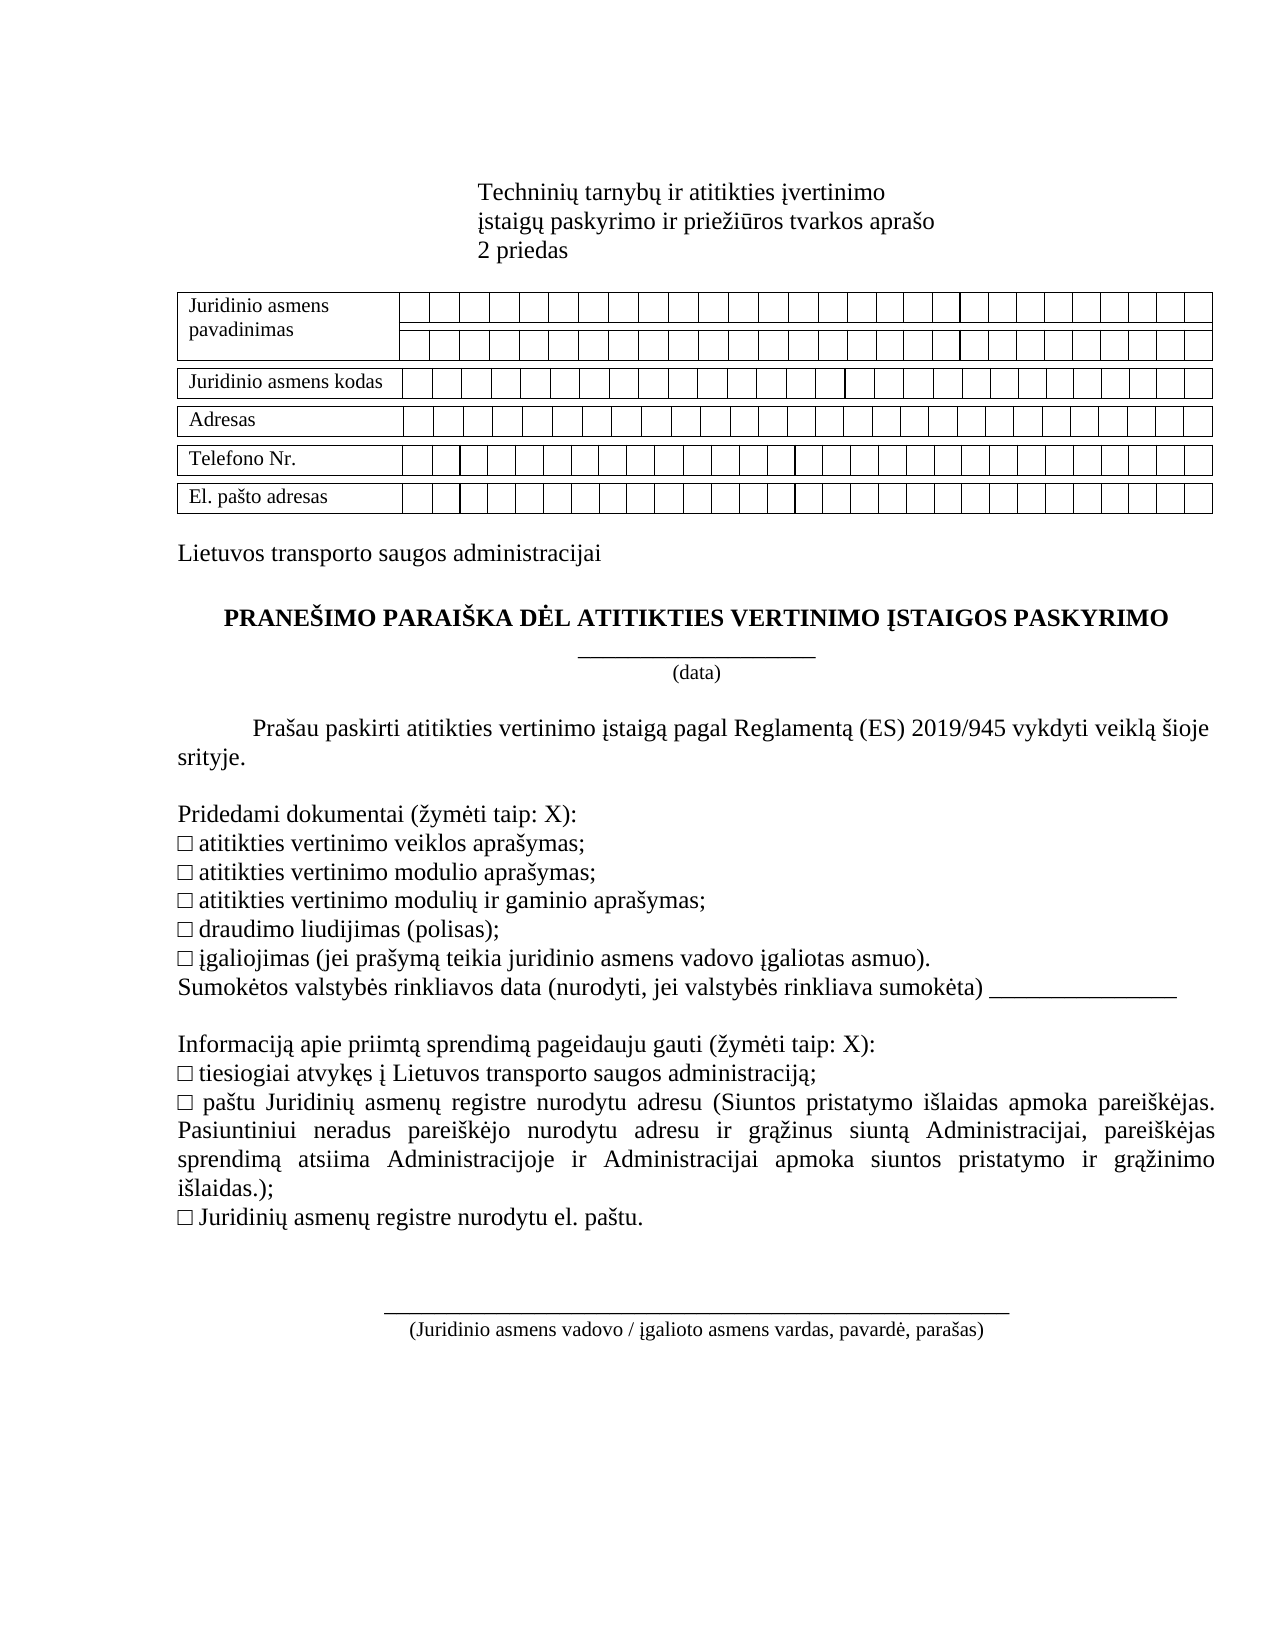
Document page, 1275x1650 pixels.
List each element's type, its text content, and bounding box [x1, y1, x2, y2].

table_header [1185, 446, 1212, 474]
table_header [600, 484, 626, 513]
table_header El. pašto adresas [178, 484, 402, 513]
table_header [433, 369, 461, 398]
table_header [1073, 293, 1100, 322]
table_header [523, 407, 552, 436]
table_cell [609, 331, 638, 359]
table_header [520, 293, 548, 322]
table_header Juridinio asmens pavadinimas [178, 293, 399, 359]
table_cell [430, 331, 459, 359]
table_header [933, 293, 959, 322]
table_header [768, 484, 794, 513]
table_header [823, 446, 850, 474]
table_header [986, 407, 1013, 436]
table_header [757, 369, 786, 398]
table_header [639, 369, 668, 398]
text □ Juridinių asmenų registre nurodytu el. paštu. [177, 1202, 1216, 1231]
table_header [935, 446, 961, 474]
table_header [816, 369, 844, 398]
table_cell [549, 331, 578, 359]
table_cell [460, 331, 489, 359]
table_header [1185, 369, 1212, 398]
text □ įgaliojimas (jei prašymą teikia juridinio asmens vadovo įgaliotas asmuo). [177, 943, 1216, 972]
text □ atitikties vertinimo modulio aprašymas; [177, 857, 1216, 886]
table_header [958, 407, 985, 436]
table_cell [759, 331, 788, 359]
table_header [461, 484, 487, 513]
table_cell [639, 331, 668, 359]
table_header [403, 484, 432, 513]
table_cell [1045, 331, 1072, 359]
table_header [851, 484, 878, 513]
table_header [879, 484, 906, 513]
table_header [672, 407, 700, 436]
table_header [572, 484, 599, 513]
text Sumokėtos valstybės rinkliavos data (nurodyti, jei valstybės rinkliava sumokėta) _______________ [177, 972, 1216, 1001]
table_header [907, 484, 934, 513]
table_header [991, 369, 1018, 398]
table_header [1071, 407, 1098, 436]
table_header [961, 293, 988, 322]
table_header [1184, 407, 1212, 436]
table_header [907, 446, 934, 474]
table_header [851, 446, 878, 474]
table_header [1046, 484, 1073, 513]
table_header [400, 293, 429, 322]
table_header [731, 407, 758, 436]
text Pridedami dokumentai (žymėti taip: X): [177, 799, 1216, 828]
table_cell [490, 331, 519, 359]
text □ tiesiogiai atvykęs į Lietuvos transporto saugos administraciją; [177, 1058, 1216, 1087]
table_cell [1157, 331, 1184, 359]
table_cell [877, 331, 903, 359]
table_header [488, 484, 515, 513]
table_header [789, 293, 818, 322]
table_header [1130, 369, 1156, 398]
text □ atitikties vertinimo modulių ir gaminio aprašymas; [177, 886, 1216, 914]
table_header [642, 407, 671, 436]
table_header [873, 407, 900, 436]
table_header [492, 369, 520, 398]
table_header [433, 446, 459, 474]
table_cell [1101, 331, 1128, 359]
table_header Telefono Nr. [178, 446, 402, 474]
table_header [990, 446, 1017, 474]
table_header [796, 446, 822, 474]
table_header [1129, 484, 1156, 513]
table_header [1157, 369, 1184, 398]
table_header [627, 484, 654, 513]
table_header [1102, 484, 1128, 513]
table_header [464, 407, 492, 436]
table_header [989, 293, 1016, 322]
table_header [1101, 293, 1128, 322]
table_header [610, 369, 638, 398]
table_cell [1129, 331, 1156, 359]
text Techninių tarnybų ir atitikties įvertinimo [177, 177, 1216, 206]
table_header [787, 369, 815, 398]
table_cell [933, 331, 959, 359]
table_header [516, 446, 543, 474]
table_header [655, 484, 683, 513]
table_header [962, 446, 989, 474]
table_header [583, 407, 611, 436]
table_header [929, 407, 957, 436]
table_header [1102, 369, 1129, 398]
table_cell [1185, 331, 1212, 359]
table_header [846, 369, 874, 398]
table_header [934, 369, 962, 398]
table_header [701, 407, 730, 436]
table_header Adresas [178, 407, 403, 436]
table_header [1157, 293, 1184, 322]
table_header [544, 446, 571, 474]
table_header [698, 369, 727, 398]
table_header [768, 446, 794, 474]
table_header [1157, 484, 1184, 513]
table_header [1074, 484, 1101, 513]
table_header Juridinio asmens kodas [178, 369, 402, 398]
table_header [848, 293, 876, 322]
table_header [729, 293, 758, 322]
table_header [1185, 293, 1212, 322]
table_header [816, 407, 843, 436]
table_header [904, 369, 933, 398]
table_cell [400, 331, 429, 359]
text Prašau paskirti atitikties vertinimo įstaigą pagal Reglamentą (ES) 2019/945 vykdyti veiklą šioje srityje. [177, 713, 1216, 771]
table_cell [961, 331, 988, 359]
table_header [655, 446, 683, 474]
table_header [740, 484, 767, 513]
table_header [879, 446, 906, 474]
table_header [963, 369, 990, 398]
table_header [434, 407, 463, 436]
table_cell [904, 331, 932, 359]
table_header [1074, 369, 1101, 398]
table_header [1129, 446, 1156, 474]
table_header [877, 293, 903, 322]
table_header [1185, 484, 1212, 513]
text (data) [177, 660, 1216, 684]
table_header [516, 484, 543, 513]
table_header [788, 407, 815, 436]
table_cell [520, 331, 548, 359]
table_header [1129, 293, 1156, 322]
table_header [1018, 484, 1045, 513]
text PRANEŠIMO PARAIŠKA DĖL ATITIKTIES VERTINIMO ĮSTAIGOS PASKYRIMO [177, 603, 1216, 632]
table_cell [848, 331, 876, 359]
table_header [712, 484, 739, 513]
text ___________________ [177, 632, 1216, 660]
table_header [669, 369, 697, 398]
table_cell [819, 331, 847, 359]
table_header [844, 407, 872, 436]
table_header [796, 484, 822, 513]
table_header [823, 484, 850, 513]
table_header [572, 446, 598, 474]
table_header [544, 484, 571, 513]
table_header [461, 446, 487, 474]
table_header [962, 484, 989, 513]
table_header [740, 446, 767, 474]
text Lietuvos transporto saugos administracijai [177, 538, 1216, 567]
table_header [904, 293, 932, 322]
table_header [403, 446, 432, 474]
table_header [1074, 446, 1101, 474]
table_header [712, 446, 739, 474]
table_cell [699, 331, 728, 359]
text 2 priedas [177, 235, 1216, 263]
table_header [553, 407, 582, 436]
table_cell [1073, 331, 1100, 359]
table_cell [579, 331, 608, 359]
table_cell [789, 331, 818, 359]
table_header [759, 293, 788, 322]
table_header [1102, 446, 1128, 474]
table_header [1046, 446, 1073, 474]
table_header [875, 369, 903, 398]
table_header [901, 407, 928, 436]
table_header [1018, 446, 1045, 474]
table_header [549, 293, 578, 322]
table_header [612, 407, 641, 436]
table_header [684, 446, 711, 474]
table_header [1047, 369, 1073, 398]
table_header [1017, 293, 1044, 322]
table_header [488, 446, 515, 474]
table_header [669, 293, 698, 322]
table_header [493, 407, 522, 436]
text (Juridinio asmens vadovo / įgalioto asmens vardas, pavardė, parašas) [177, 1317, 1216, 1341]
table_header [551, 369, 579, 398]
table_header [1099, 407, 1127, 436]
table_header [579, 293, 608, 322]
table_header [521, 369, 550, 398]
table_header [460, 293, 489, 322]
table_header [599, 446, 626, 474]
table_header [728, 369, 756, 398]
table_header [990, 484, 1017, 513]
table_cell [1017, 331, 1044, 359]
table_cell [989, 331, 1016, 359]
table_header [1019, 369, 1046, 398]
table_header [1045, 293, 1072, 322]
table_header [1014, 407, 1042, 436]
table_cell [400, 323, 1212, 329]
table_header [935, 484, 961, 513]
table_header [1043, 407, 1070, 436]
table_header [1157, 446, 1184, 474]
table_header [430, 293, 459, 322]
text __________________________________________________ [177, 1288, 1216, 1317]
table_header [462, 369, 491, 398]
text □ draudimo liudijimas (polisas); [177, 914, 1216, 943]
text Informaciją apie priimtą sprendimą pageidauju gauti (žymėti taip: X): [177, 1029, 1216, 1058]
table_header [1156, 407, 1183, 436]
text įstaigų paskyrimo ir priežiūros tvarkos aprašo [177, 206, 1216, 235]
table_cell [669, 331, 698, 359]
table_header [684, 484, 711, 513]
text □ paštu Juridinių asmenų registre nurodytu adresu (Siuntos pristatymo išlaidas apmoka pareiškėjas. Pasiuntiniui neradus pareiškėjo nurodytu adresu ir grąžinus siuntą Administracijai, pareiškėjas sprendimą atsiima Administracijoje ir Administracijai apmoka siuntos pristatymo ir grąžinimo išlaidas.); [177, 1087, 1216, 1202]
table_header [639, 293, 668, 322]
table_header [1128, 407, 1155, 436]
table_header [759, 407, 787, 436]
table_header [490, 293, 519, 322]
table_header [819, 293, 847, 322]
table_header [627, 446, 654, 474]
table_header [699, 293, 728, 322]
table_header [403, 369, 432, 398]
table_header [609, 293, 638, 322]
table_header [404, 407, 433, 436]
table_header [433, 484, 459, 513]
table_cell [729, 331, 758, 359]
table_header [580, 369, 609, 398]
text □ atitikties vertinimo veiklos aprašymas; [177, 828, 1216, 857]
